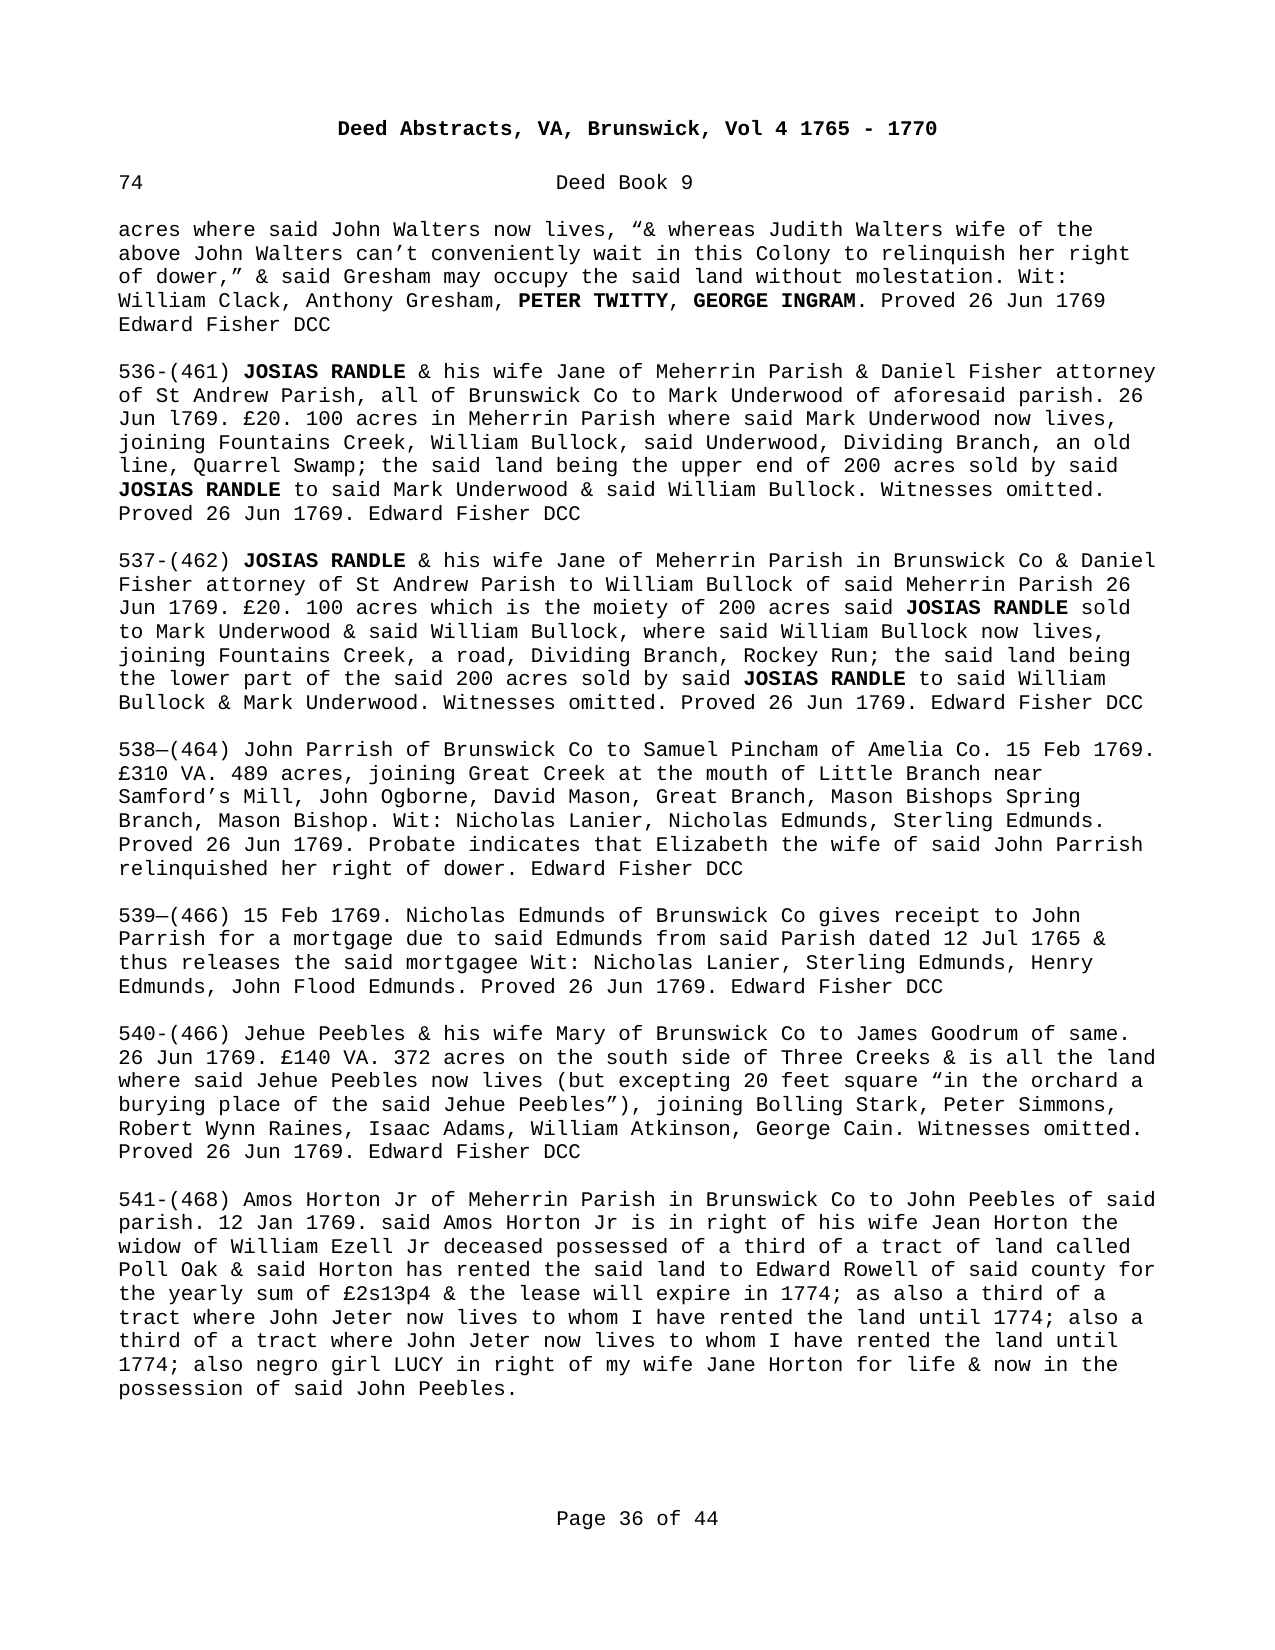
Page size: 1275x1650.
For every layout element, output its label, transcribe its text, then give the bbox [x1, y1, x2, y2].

text acres where said John Walters now lives, “& whereas Judith Walters wife of the above John Walters can’t conveniently wait in this Colony to relinquish her right of dower,” & said Gresham may occupy the said land without molestation. Wit: William Clack, Anthony Gresham, Peter TWITTY, George Ingram. Proved 26 Jun 1769 Edward Fisher DCC [118, 219, 1157, 337]
text 539—(466) 15 Feb 1769. Nicholas Edmunds of Brunswick Co gives receipt to John Parrish for a mortgage due to said Edmunds from said Parish dated 12 Jul 1765 & thus releases the said mortgagee Wit: Nicholas Lanier, Sterling Edmunds, Henry Edmunds, John Flood Edmunds. Proved 26 Jun 1769. Edward Fisher DCC [118, 905, 1157, 999]
text 536-(461) Josias Randle & his wife Jane of Meherrin Parish & Daniel Fisher attorney of St Andrew Parish, all of Brunswick Co to Mark Underwood of aforesaid parish. 26 Jun l769. £20. 100 acres in Meherrin Parish where said Mark Underwood now lives, joining Fountains Creek, William Bullock, said Underwood, Dividing Branch, an old line, Quarrel Swamp; the said land being the upper end of 200 acres sold by said Josias Randle to said Mark Underwood & said William Bullock. Witnesses omitted. Proved 26 Jun 1769. Edward Fisher DCC [118, 361, 1157, 526]
text 74 Deed Book 9 [118, 172, 1157, 195]
text 537-(462) Josias Randle & his wife Jane of Meherrin Parish in Brunswick Co & Daniel Fisher attorney of St Andrew Parish to William Bullock of said Meherrin Parish 26 Jun 1769. £20. 100 acres which is the moiety of 200 acres said Josias Randle sold to Mark Underwood & said William Bullock, where said William Bullock now lives, joining Fountains Creek, a road, Dividing Branch, Rockey Run; the said land being the lower part of the said 200 acres sold by said Josias Randle to said William Bullock & Mark Underwood. Witnesses omitted. Proved 26 Jun 1769. Edward Fisher DCC [118, 550, 1157, 716]
text 541-(468) Amos Horton Jr of Meherrin Parish in Brunswick Co to John Peebles of said parish. 12 Jan 1769. said Amos Horton Jr is in right of his wife Jean Horton the widow of William Ezell Jr deceased possessed of a third of a tract of land called Poll Oak & said Horton has rented the said land to Edward Rowell of said county for the yearly sum of £2s13p4 & the lease will expire in 1774; as also a third of a tract where John Jeter now lives to whom I have rented the land until 1774; also a third of a tract where John Jeter now lives to whom I have rented the land until 1774; also negro girl Lucy in right of my wife Jane Horton for life & now in the possession of said John Peebles. [118, 1188, 1157, 1401]
text 540-(466) Jehue Peebles & his wife Mary of Brunswick Co to James Goodrum of same. 26 Jun 1769. £140 VA. 372 acres on the south side of Three Creeks & is all the land where said Jehue Peebles now lives (but excepting 20 feet square “in the orchard a burying place of the said Jehue Peebles”), joining Bolling Stark, Peter Simmons, Robert Wynn Raines, Isaac Adams, William Atkinson, George Cain. Witnesses omitted. Proved 26 Jun 1769. Edward Fisher DCC [118, 1023, 1157, 1165]
text 538—(464) John Parrish of Brunswick Co to Samuel Pincham of Amelia Co. 15 Feb 1769. £310 VA. 489 acres, joining Great Creek at the mouth of Little Branch near Samford’s Mill, John Ogborne, David Mason, Great Branch, Mason Bishops Spring Branch, Mason Bishop. Wit: Nicholas Lanier, Nicholas Edmunds, Sterling Edmunds. Proved 26 Jun 1769. Probate indicates that Elizabeth the wife of said John Parrish relinquished her right of dower. Edward Fisher DCC [118, 739, 1157, 881]
